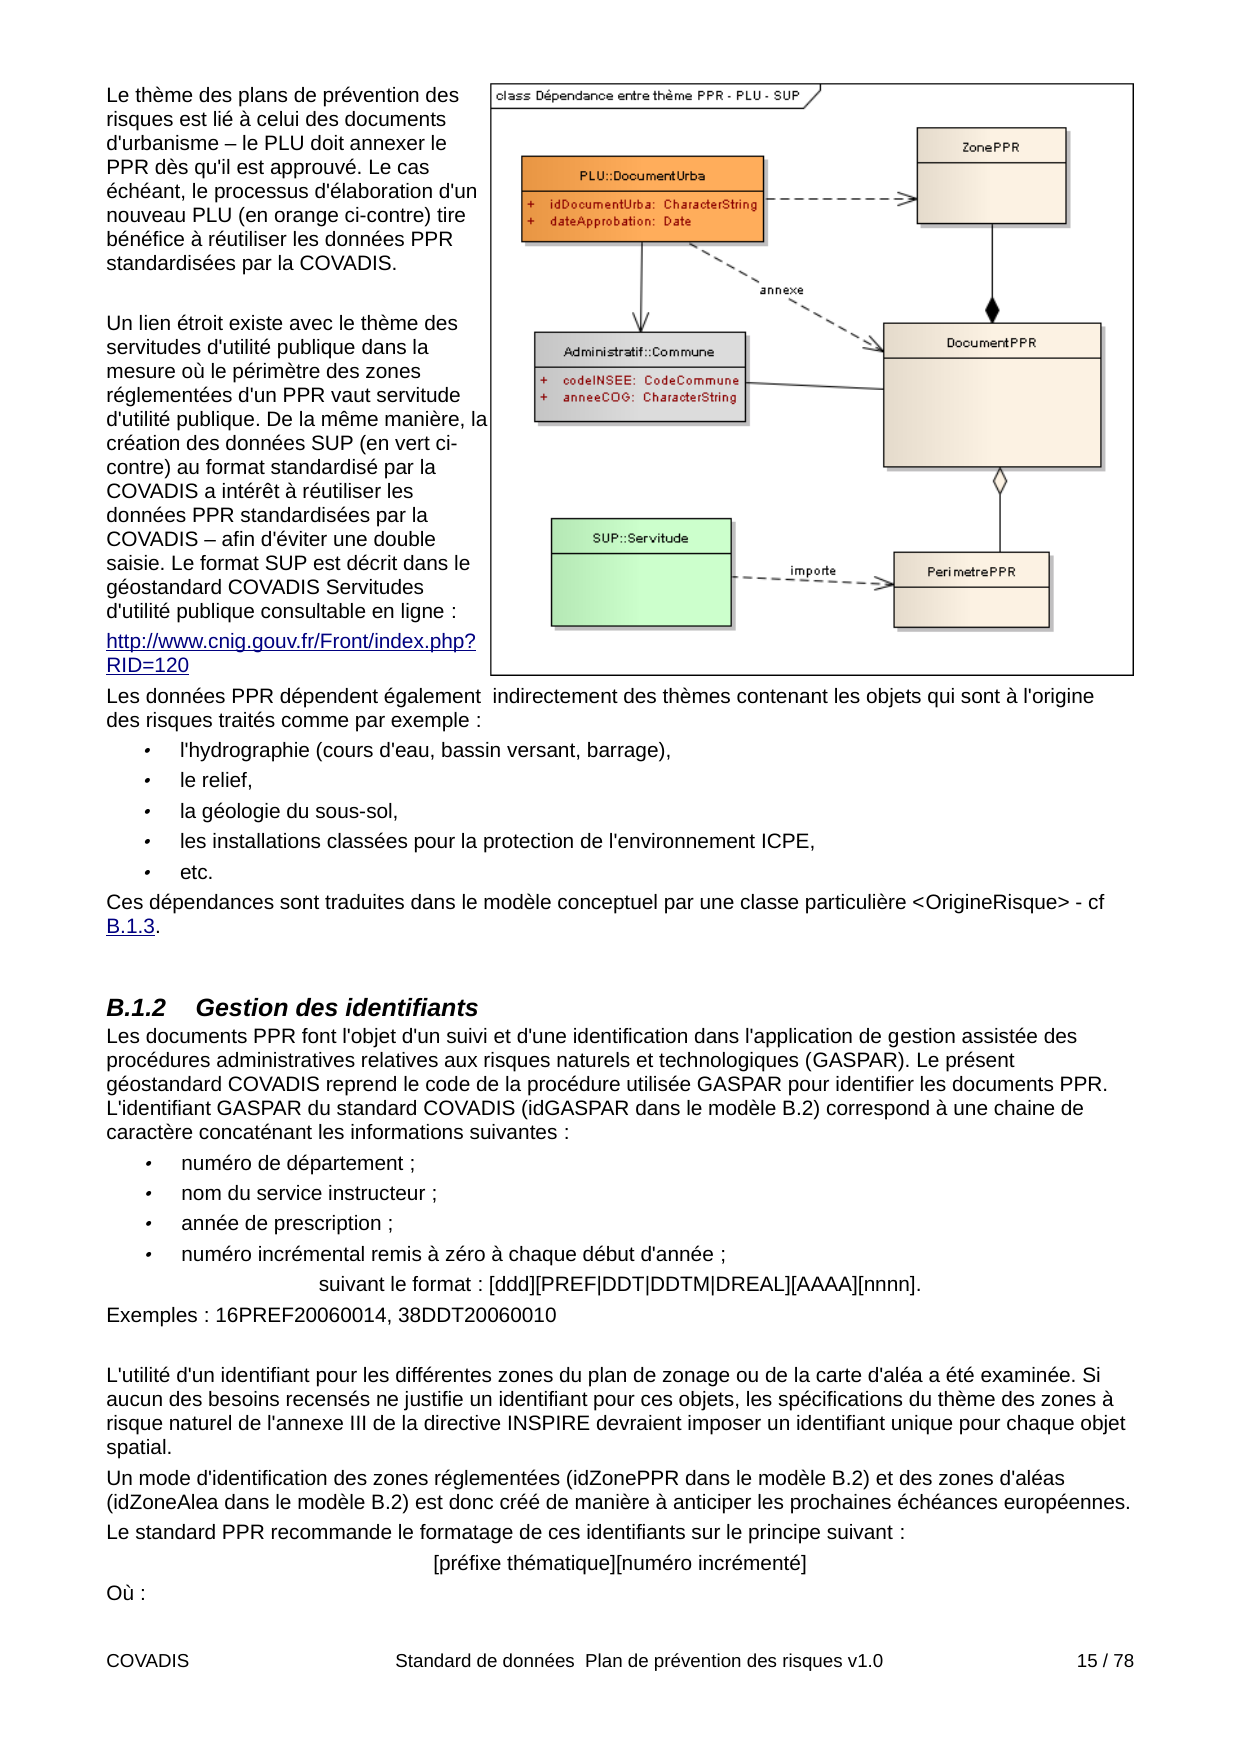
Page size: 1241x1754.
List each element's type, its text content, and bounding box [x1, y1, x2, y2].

text suivant le format : [ddd][PREF|DDT|DDTM|DREAL][AAAA][nnnn]. [106, 1272, 1134, 1296]
list etc. [142, 859, 1134, 883]
text Un lien étroit existe avec le thème des servitudes d'utilité publique dans la mesure où le périmètre des zones réglementées d'un PPR vaut servitude d'utilité publique. De la même manière, la création des données SUP (en vert ci-contre) au format standardisé par la COVADIS a intérêt à réutiliser les données PPR standardisées par la COVADIS – afin d'éviter une double saisie. Le format SUP est décrit dans le géostandard COVADIS Servitudes d'utilité publique consultable en ligne : [106, 311, 489, 623]
text Exemples : 16PREF20060014, 38DDT20060010 [106, 1302, 1134, 1326]
list numéro de département ; [144, 1150, 1134, 1174]
text Où : [106, 1581, 1134, 1605]
text Ces dépendances sont traduites dans le modèle conceptuel par une classe particulière <OrigineRisque> - cf B.1.3. [106, 890, 1134, 938]
list année de prescription ; [144, 1211, 1134, 1235]
list la géologie du sous-sol, [142, 799, 1134, 823]
list le relief, [142, 768, 1134, 792]
list numéro incrémental remis à zéro à chaque début d'année ; [144, 1242, 1134, 1266]
text Les documents PPR font l'objet d'un suivi et d'une identification dans l'application de gestion assistée des procédures administratives relatives aux risques naturels et technologiques (GASPAR). Le présent géostandard COVADIS reprend le code de la procédure utilisée GASPAR pour identifier les documents PPR. L'identifiant GASPAR du standard COVADIS (idGASPAR dans le modèle B.2) correspond à une chaine de caractère concaténant les informations suivantes : [106, 1024, 1134, 1144]
list l'hydrographie (cours d'eau, bassin versant, barrage), [142, 738, 1134, 762]
text Le standard PPR recommande le formatage de ces identifiants sur le principe suivant : [106, 1520, 1134, 1544]
text http://www.cnig.gouv.fr/Front/index.php?RID=120 [106, 629, 1134, 677]
text L'utilité d'un identifiant pour les différentes zones du plan de zonage ou de la carte d'aléa a été examinée. Si aucun des besoins recensés ne justifie un identifiant pour ces objets, les spécifications du thème des zones à risque naturel de l'annexe III de la directive INSPIRE devraient imposer un identifiant unique pour chaque objet spatial. [106, 1363, 1134, 1459]
text Les données PPR dépendent également indirectement des thèmes contenant les objets qui sont à l'origine des risques traités comme par exemple : [106, 683, 1134, 731]
text Un mode d'identification des zones réglementées (idZonePPR dans le modèle B.2) et des zones d'aléas (idZoneAlea dans le modèle B.2) est donc créé de manière à anticiper les prochaines échéances européennes. [106, 1466, 1134, 1513]
list nom du service instructeur ; [144, 1181, 1134, 1205]
list les installations classées pour la protection de l'environnement ICPE, [142, 829, 1134, 853]
picture [489, 82, 1134, 676]
text Le thème des plans de prévention des risques est lié à celui des documents d'urbanisme – le PLU doit annexer le PPR dès qu'il est approuvé. Le cas échéant, le processus d'élaboration d'un nouveau PLU (en orange ci-contre) tire bénéfice à réutiliser les données PPR standardisées par la COVADIS. [106, 83, 489, 274]
text [préfixe thématique][numéro incrémenté] [106, 1550, 1134, 1574]
subtitle Gestion des identifiants [106, 992, 1134, 1021]
